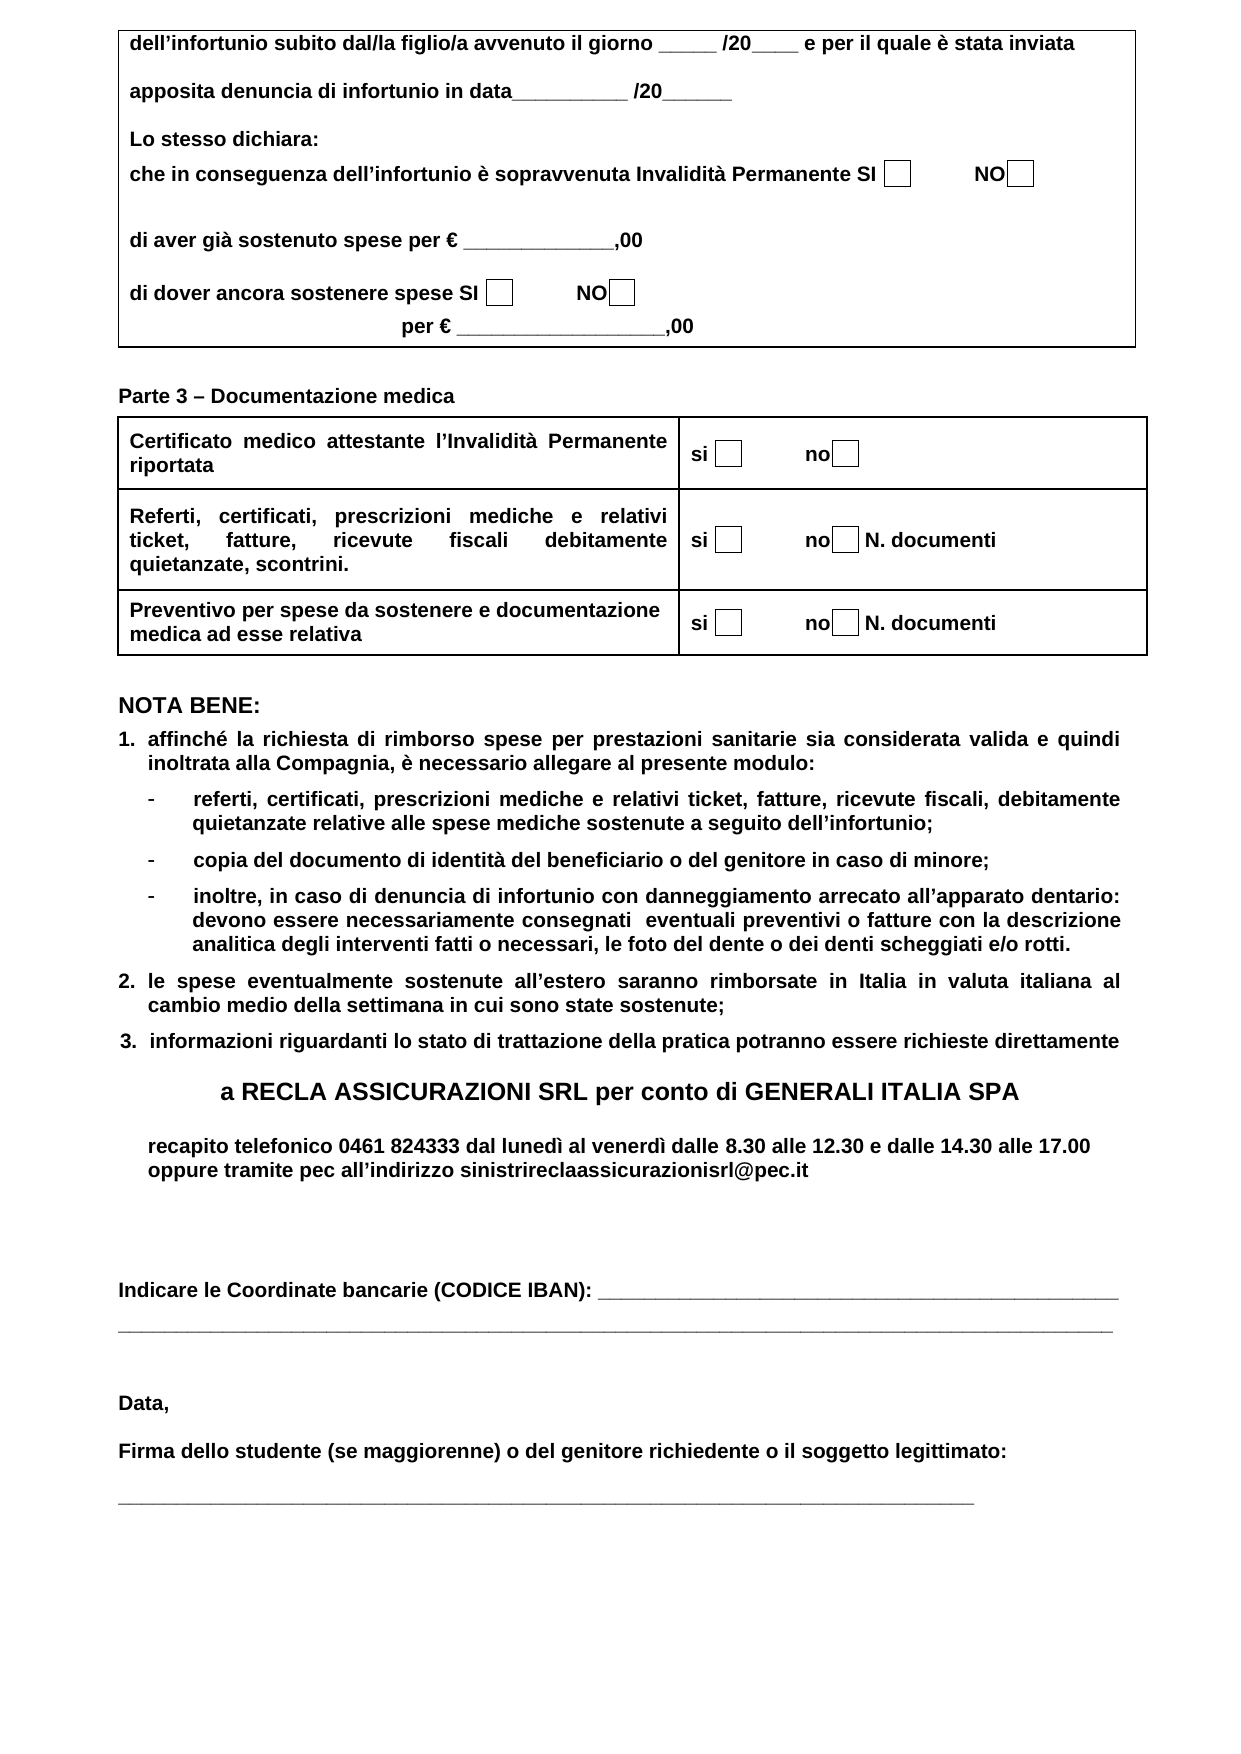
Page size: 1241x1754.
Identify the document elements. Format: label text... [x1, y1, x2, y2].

table_cell Preventivo per spese da sostenere e documentazione medica ad esse relativa [119, 591, 678, 653]
table_cell si no N. documenti [680, 490, 1146, 589]
text 3. informazioni riguardanti lo stato di trattazione della pratica potranno essere richieste direttamente [118, 1029, 1122, 1053]
text recapito telefonico 0461 824333 dal lunedì al venerdì dalle 8.30 alle 12.30 e dalle 14.30 alle 17.00 [148, 1134, 1122, 1158]
text Firma dello studente (se maggiorenne) o del genitore richiedente o il soggetto legittimato: [118, 1438, 1122, 1462]
table_header Certificato medico attestante l’Invalidità Permanente riportata [119, 418, 678, 488]
list copia del documento di identità del beneficiario o del genitore in caso di minore; [148, 847, 1122, 872]
list affinché la richiesta di rimborso spese per prestazioni sanitarie sia considerata valida e quindi inoltrata alla Compagnia, è necessario allegare al presente modulo: [118, 727, 1122, 774]
text Parte 3 – Documentazione medica [118, 384, 1122, 408]
table_header dell’infortunio subito dal/la figlio/a avvenuto il giorno _____ /20____ e per il quale è stata inviata apposita denuncia di infortunio in data__________ /20______ Lo stesso dichiara: che in conseguenza dell’infortunio è sopravvenuta Invalidità Permanente SI NO di aver già sostenuto spese per € _____________,00 di dover ancora sostenere spese SI NO per € __________________,00 [119, 31, 1135, 346]
text Indicare le Coordinate bancarie (CODICE IBAN): _____________________________________________ [118, 1278, 1122, 1302]
list inoltre, in caso di denuncia di infortunio con danneggiamento arrecato all’apparato dentario: devono essere necessariamente consegnati eventuali preventivi o fatture con la descrizione analitica degli interventi fatti o necessari, le foto del dente o dei denti scheggiati e/o rotti. [148, 884, 1122, 956]
text oppure tramite pec all’indirizzo sinistrireclaassicurazionisrl@pec.it [118, 1158, 1122, 1182]
text __________________________________________________________________________ [118, 1483, 1122, 1507]
text Data, [118, 1391, 1122, 1414]
list referti, certificati, prescrizioni mediche e relativi ticket, fatture, ricevute fiscali, debitamente quietanzate relative alle spese mediche sostenute a seguito dell’infortunio; [148, 787, 1122, 835]
table_header si no [680, 418, 1146, 488]
text ______________________________________________________________________________________ [118, 1310, 1122, 1334]
table_cell Referti, certificati, prescrizioni mediche e relativi ticket, fatture, ricevute fiscali debitamente quietanzate, scontrini. [119, 490, 678, 589]
table_cell si no N. documenti [680, 591, 1146, 653]
text 2. le spese eventualmente sostenute all’estero saranno rimborsate in Italia in valuta italiana al cambio medio della settimana in cui sono state sostenute; [118, 968, 1122, 1016]
text NOTA BENE: [118, 692, 1122, 718]
text a RECLA ASSICURAZIONI SRL per conto di GENERALI ITALIA SPA [118, 1077, 1122, 1106]
